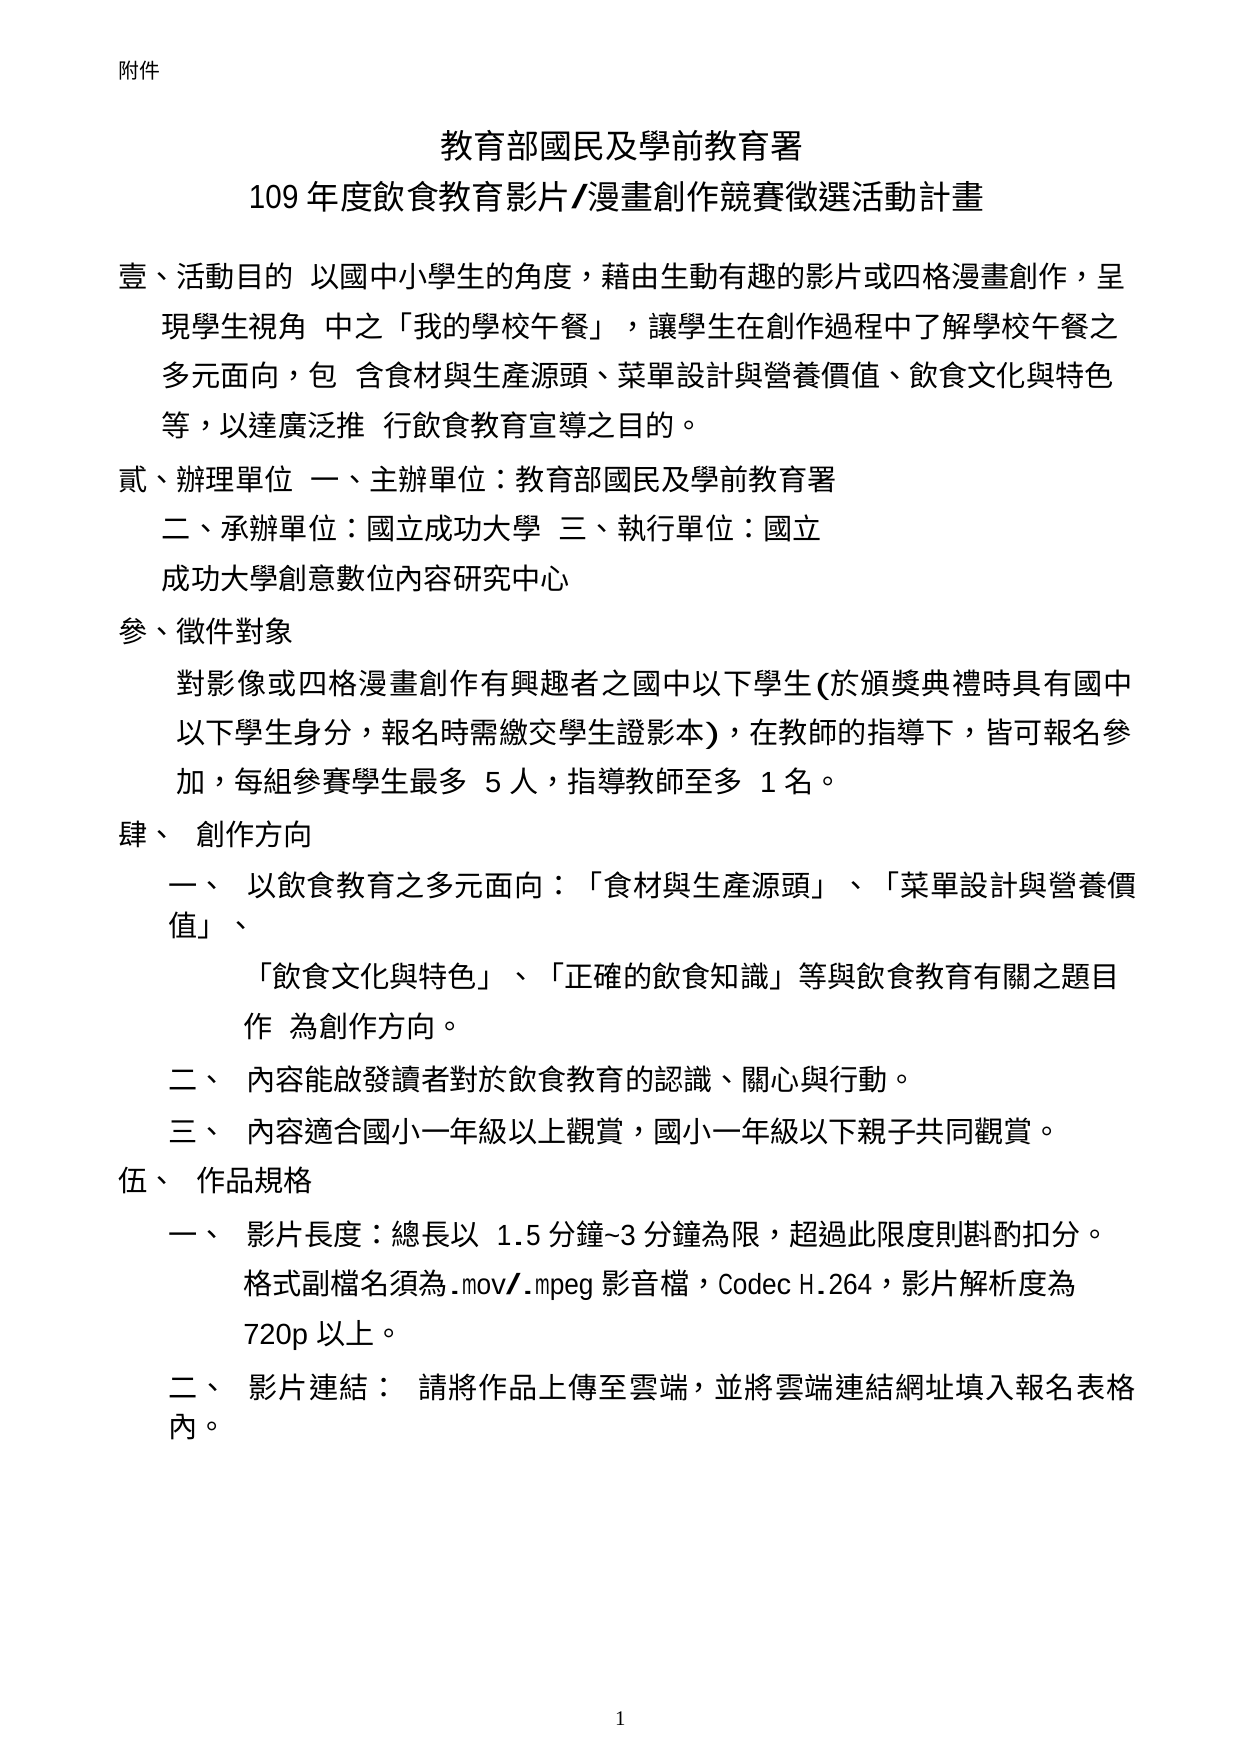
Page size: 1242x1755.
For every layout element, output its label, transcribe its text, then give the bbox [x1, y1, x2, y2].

text 一、 影片長度：總長以 1.5 分鐘~3 分鐘為限，超過此限度則斟酌扣分。 格式副檔名須為.mov/.mpeg 影音檔，Codec H.264，影片解析度為 720p 以上。 [168, 1214, 1133, 1353]
text 一、 以飲食教育之多元面向：「食材與生產源頭」、「菜單設計與營養價值」、 [168, 865, 1137, 944]
text 二、 內容能啟發讀者對於飲食教育的認識、關心與行動。 [168, 1059, 922, 1099]
text 對影像或四格漫畫創作有興趣者之國中以下學生(於頒獎典禮時具有國中 以下學生身分，報名時需繳交學生證影本)，在教師的指導下，皆可報名參 加，每組參賽學生最多 5 人，指導教師至多 1 名。 [176, 663, 1133, 801]
text 「飲食文化與特色」、「正確的飲食知識」等與飲食教育有關之題目作 為創作方向。 [243, 956, 1133, 1046]
text 肆、 創作方向 [118, 814, 1144, 854]
text 壹、活動目的 以國中小學生的角度，藉由生動有趣的影片或四格漫畫創作，呈現學生視角 中之「我的學校午餐」，讓學生在創作過程中了解學校午餐之多元面向，包 含食材與生產源頭、菜單設計與營養價值、飲食文化與特色等，以達廣泛推 行飲食教育宣導之目的。 [118, 256, 1132, 445]
text 貳、辦理單位 一、主辦單位：教育部國民及學前教育署 二、承辦單位：國立成功大學 三、執行單位：國立成功大學創意數位內容研究中心 [118, 459, 843, 598]
text 109 年度飲食教育影片/漫畫創作競賽徵選活動計畫 [249, 165, 1144, 215]
text 三、 內容適合國小一年級以上觀賞，國小一年級以下親子共同觀賞。 伍、 作品規格 [118, 1111, 1070, 1200]
text 參、徵件對象 [118, 612, 1144, 651]
text 教育部國民及學前教育署 [432, 125, 812, 165]
text 二、 影片連結： 請將作品上傳至雲端，並將雲端連結網址填入報名表格內。 [168, 1367, 1137, 1446]
